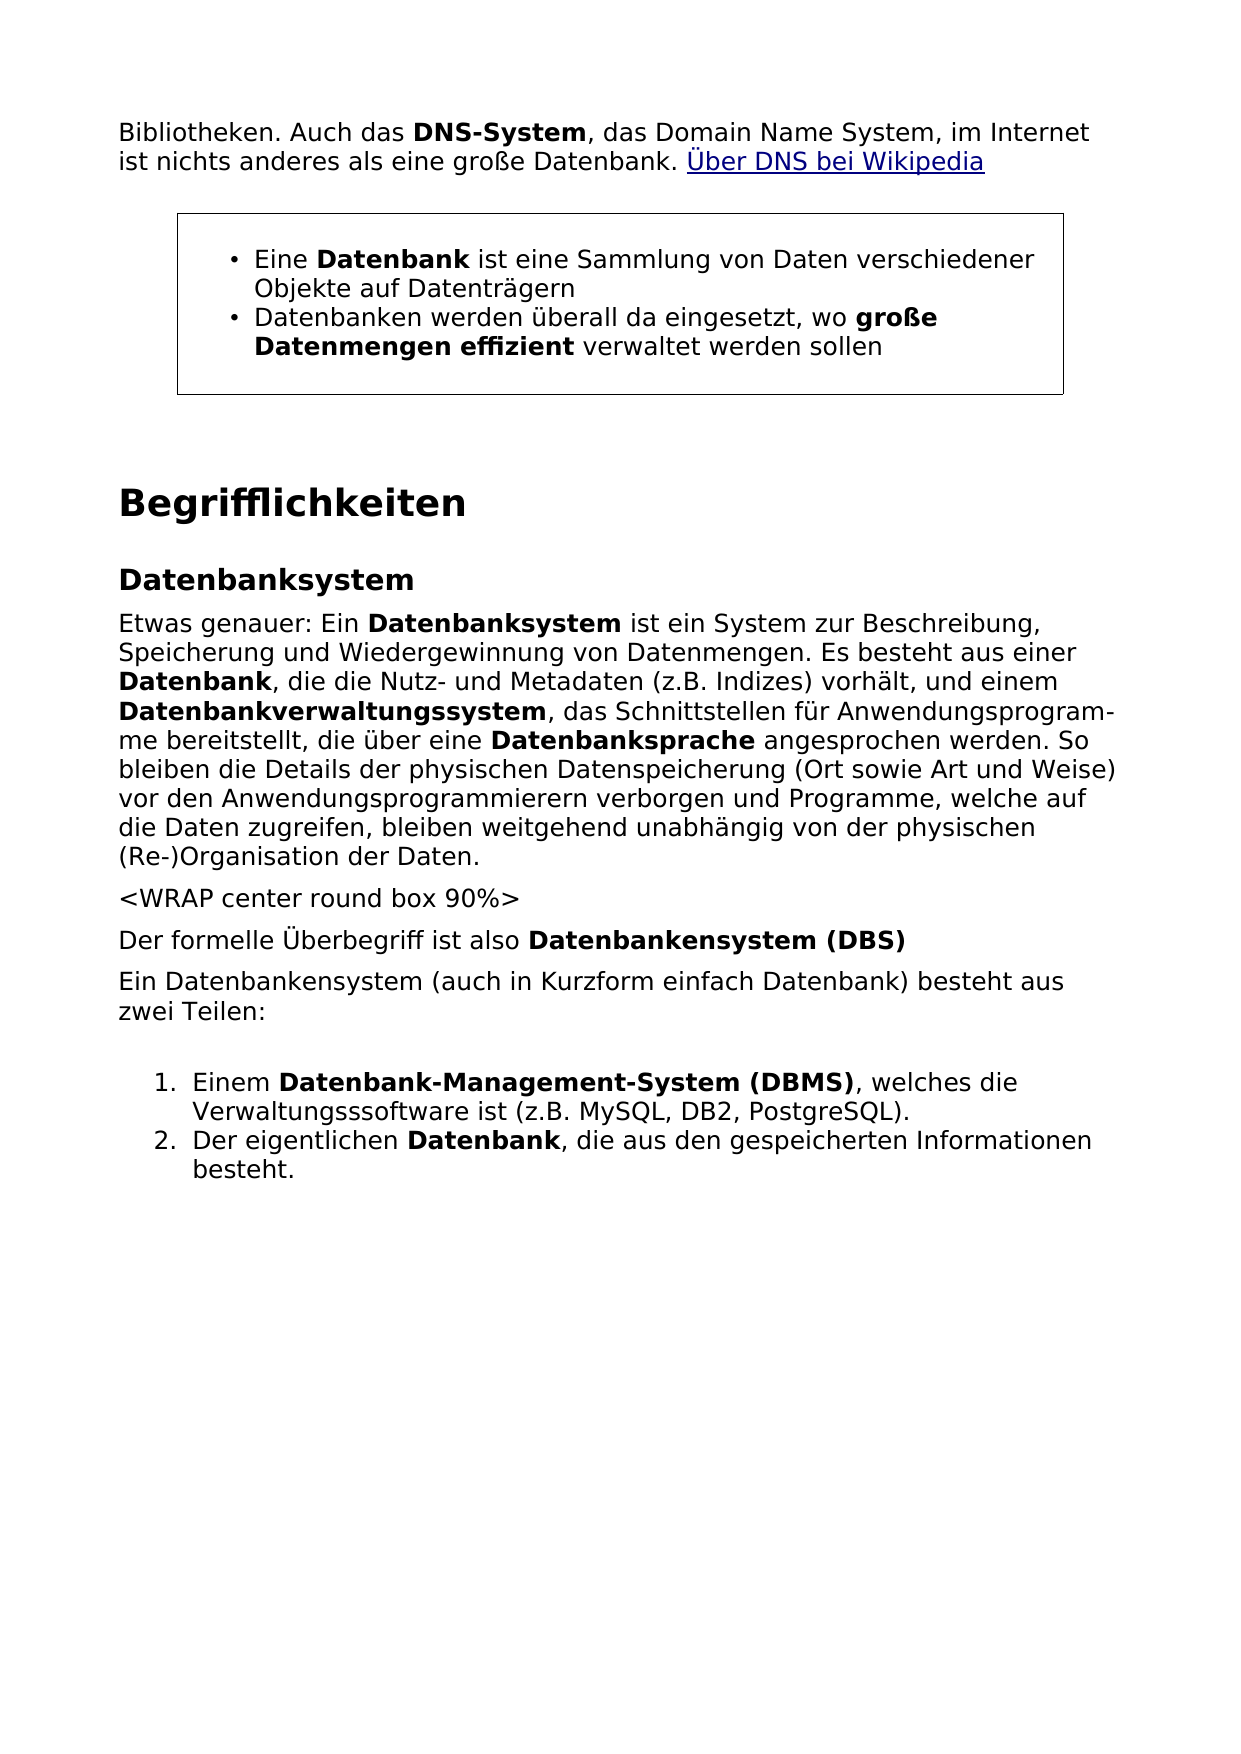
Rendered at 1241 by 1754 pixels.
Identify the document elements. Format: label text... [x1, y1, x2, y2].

text Etwas genauer: Ein Datenbanksystem ist ein System zur Beschreibung, Speicherung und Wiedergewinnung von Datenmengen. Es besteht aus einer Datenbank, die die Nutz- und Metadaten (z.B. Indizes) vorhält, und einem Datenbankverwaltungssystem, das Schnittstellen für Anwendungsprogram­me bereitstellt, die über eine Datenbanksprache angesprochen werden. So bleiben die Details der physischen Datenspeicherung (Ort sowie Art und Weise) vor den Anwendungsprogrammierern verborgen und Programme, welche auf die Daten zugreifen, bleiben weitgehend unabhängig von der physischen (Re-)Organisation der Daten. [118, 609, 1122, 872]
subtitle Datenbanksystem [118, 563, 1122, 597]
table_header Eine Datenbank ist eine Sammlung von Daten verschiedener Objekte auf Datenträgern Datenbanken werden überall da eingesetzt, wo große Datenmengen effizient verwaltet werden sollen [178, 214, 1063, 394]
text <WRAP center round box 90%> [118, 884, 1122, 913]
subtitle Begrifflichkeiten [118, 482, 1122, 525]
list Der eigentlichen Datenbank, die aus den gespeicherten Informationen besteht. [177, 1126, 1122, 1184]
text Ein Datenbankensystem (auch in Kurzform einfach Datenbank) besteht aus zwei Teilen: [118, 968, 1122, 1026]
list Einem Datenbank-Management-System (DBMS), welches die Verwaltungsssoftware ist (z.B. MySQL, DB2, PostgreSQL). [177, 1068, 1122, 1126]
text Der formelle Überbegriff ist also Datenbankensystem (DBS) [118, 926, 1122, 955]
text Bibliotheken. Auch das DNS-System, das Domain Name System, im Internet ist nichts anderes als eine große Datenbank. Über DNS bei Wikipedia [118, 118, 1122, 176]
